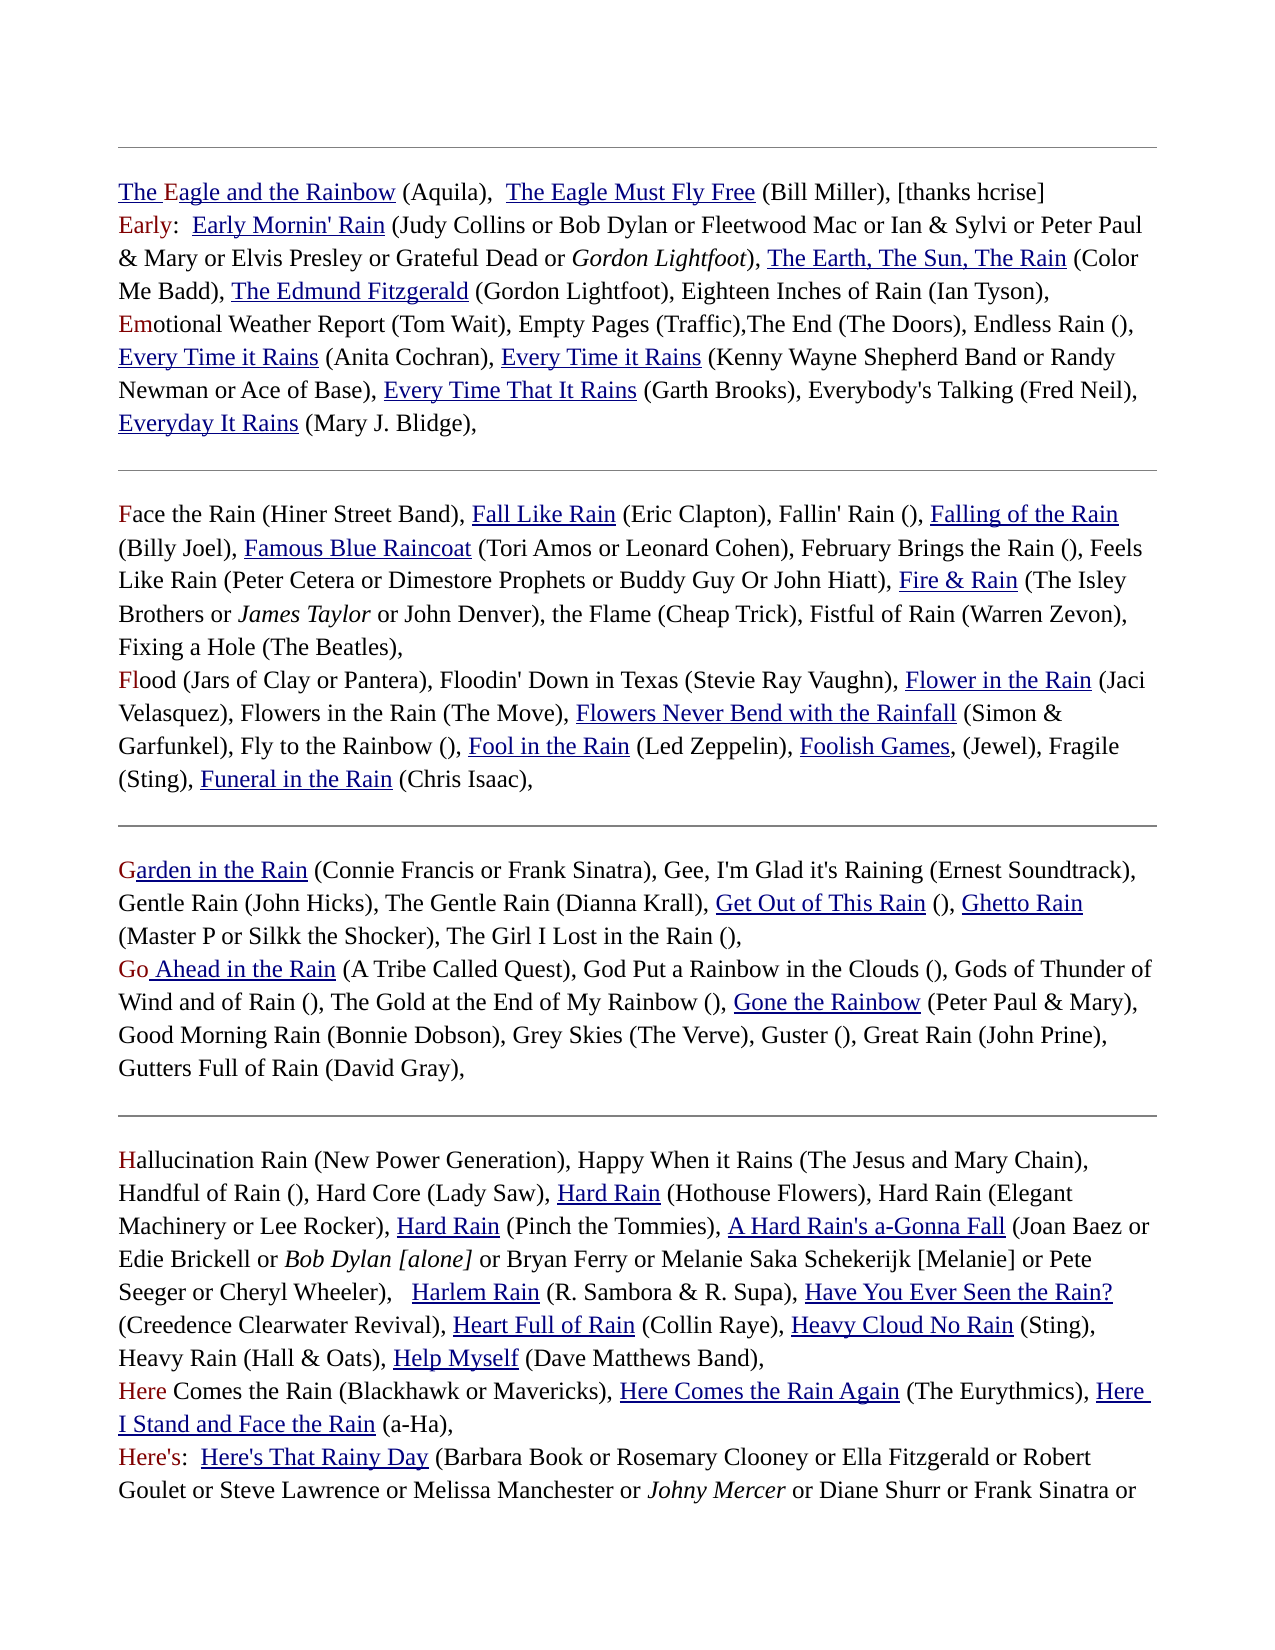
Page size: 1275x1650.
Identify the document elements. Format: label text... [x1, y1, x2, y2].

text Garden in the Rain (Connie Francis or Frank Sinatra), Gee, I'm Glad it's Raining (Ernest Soundtrack), Gentle Rain (John Hicks), The Gentle Rain (Dianna Krall), Get Out of This Rain (), Ghetto Rain (Master P or Silkk the Shocker), The Girl I Lost in the Rain (), Go Ahead in the Rain (A Tribe Called Quest), God Put a Rainbow in the Clouds (), Gods of Thunder of Wind and of Rain (), The Gold at the End of My Rainbow (), Gone the Rainbow (Peter Paul & Mary), Good Morning Rain (Bonnie Dobson), Grey Skies (The Verve), Guster (), Great Rain (John Prine), Gutters Full of Rain (David Gray), [118, 855, 1157, 1082]
text Hallucination Rain (New Power Generation), Happy When it Rains (The Jesus and Mary Chain), Handful of Rain (), Hard Core (Lady Saw), Hard Rain (Hothouse Flowers), Hard Rain (Elegant Machinery or Lee Rocker), Hard Rain (Pinch the Tommies), A Hard Rain's a-Gonna Fall (Joan Baez or Edie Brickell or Bob Dylan [alone] or Bryan Ferry or Melanie Saka Schekerijk [Melanie] or Pete Seeger or Cheryl Wheeler), Harlem Rain (R. Sambora & R. Supa), Have You Ever Seen the Rain? (Creedence Clearwater Revival), Heart Full of Rain (Collin Raye), Heavy Cloud No Rain (Sting), Heavy Rain (Hall & Oats), Help Myself (Dave Matthews Band), Here Comes the Rain (Blackhawk or Mavericks), Here Comes the Rain Again (The Eurythmics), Here I Stand and Face the Rain (a-Ha), Here's: Here's That Rainy Day (Barbara Book or Rosemary Clooney or Ella Fitzgerald or Robert Goulet or Steve Lawrence or Melissa Manchester or Johny Mercer or Diane Shurr or Frank Sinatra or [118, 1145, 1157, 1504]
text Face the Rain (Hiner Street Band), Fall Like Rain (Eric Clapton), Fallin' Rain (), Falling of the Rain (Billy Joel), Famous Blue Raincoat (Tori Amos or Leonard Cohen), February Brings the Rain (), Feels Like Rain (Peter Cetera or Dimestore Prophets or Buddy Guy Or John Hiatt), Fire & Rain (The Isley Brothers or James Taylor or John Denver), the Flame (Cheap Trick), Fistful of Rain (Warren Zevon), Fixing a Hole (The Beatles), Flood (Jars of Clay or Pantera), Floodin' Down in Texas (Stevie Ray Vaughn), Flower in the Rain (Jaci Velasquez), Flowers in the Rain (The Move), Flowers Never Bend with the Rainfall (Simon & Garfunkel), Fly to the Rainbow (), Fool in the Rain (Led Zeppelin), Foolish Games, (Jewel), Fragile (Sting), Funeral in the Rain (Chris Isaac), [118, 499, 1157, 792]
text The Eagle and the Rainbow (Aquila), The Eagle Must Fly Free (Bill Miller), [thanks hcrise] Early: Early Mornin' Rain (Judy Collins or Bob Dylan or Fleetwood Mac or Ian & Sylvi or Peter Paul & Mary or Elvis Presley or Grateful Dead or Gordon Lightfoot), The Earth, The Sun, The Rain (Color Me Badd), The Edmund Fitzgerald (Gordon Lightfoot), Eighteen Inches of Rain (Ian Tyson), Emotional Weather Report (Tom Wait), Empty Pages (Traffic),The End (The Doors), Endless Rain (), Every Time it Rains (Anita Cochran), Every Time it Rains (Kenny Wayne Shepherd Band or Randy Newman or Ace of Base), Every Time That It Rains (Garth Brooks), Everybody's Talking (Fred Neil), Everyday It Rains (Mary J. Blidge), [118, 177, 1157, 437]
